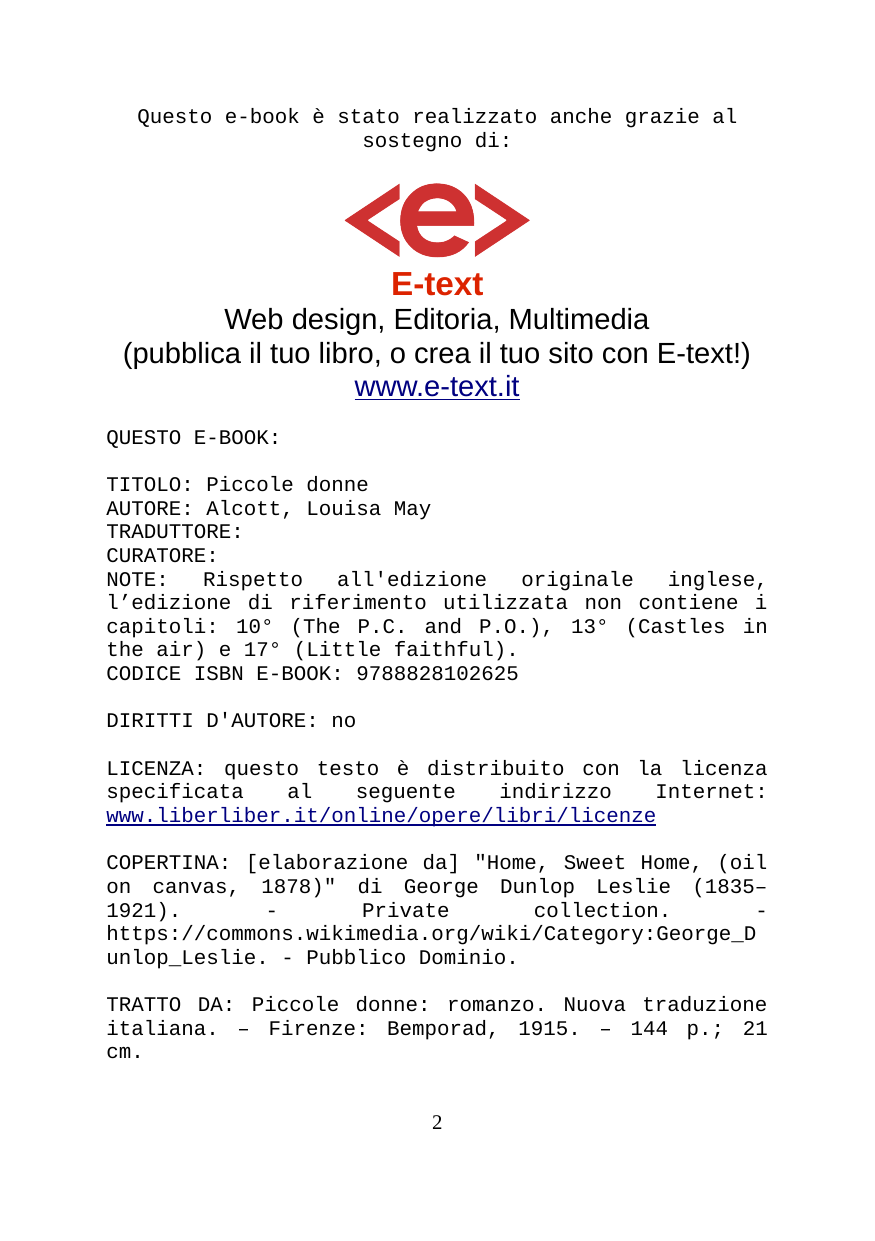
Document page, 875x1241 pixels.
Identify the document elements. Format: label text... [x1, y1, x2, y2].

text DIRITTI D'AUTORE: no [106, 710, 768, 734]
text TITOLO: Piccole donne [106, 474, 768, 498]
text (pubblica il tuo libro, o crea il tuo sito con E-text!) [106, 336, 768, 369]
text www.e-text.it [106, 369, 768, 403]
text TRADUTTORE: [106, 521, 768, 545]
text CURATORE: [106, 545, 768, 568]
text CODICE ISBN E-BOOK: 9788828102625 [106, 663, 768, 687]
text TRATTO DA: Piccole donne: romanzo. Nuova traduzione italiana. – Firenze: Bemporad, 1915. – 144 p.; 21 cm. [106, 994, 768, 1065]
text LICENZA: questo testo è distribuito con la licenza specificata al seguente indirizzo Internet: www.liberliber.it/online/opere/libri/licenze [106, 758, 768, 829]
text Questo e-book è stato realizzato anche grazie al sostegno di: [106, 106, 768, 153]
text NOTE: Rispetto all'edizione originale inglese, l’edizione di riferimento utilizzata non contiene i capitoli: 10° (The P.C. and P.O.), 13° (Castles in the air) e 17° (Little faithful). [106, 568, 768, 663]
text AUTORE: Alcott, Louisa May [106, 498, 768, 521]
picture [343, 183, 531, 258]
text QUESTO E-BOOK: [106, 427, 768, 450]
text E-text [106, 264, 768, 302]
text COPERTINA: [elaborazione da] "Home, Sweet Home, (oil on canvas, 1878)" di George Dunlop Leslie (1835–1921). - Private collection. - https://commons.wikimedia.org/wiki/Category:George_Dunlop_Leslie. - Pubblico Dominio. [106, 852, 768, 971]
text Web design, Editoria, Multimedia [106, 302, 768, 336]
